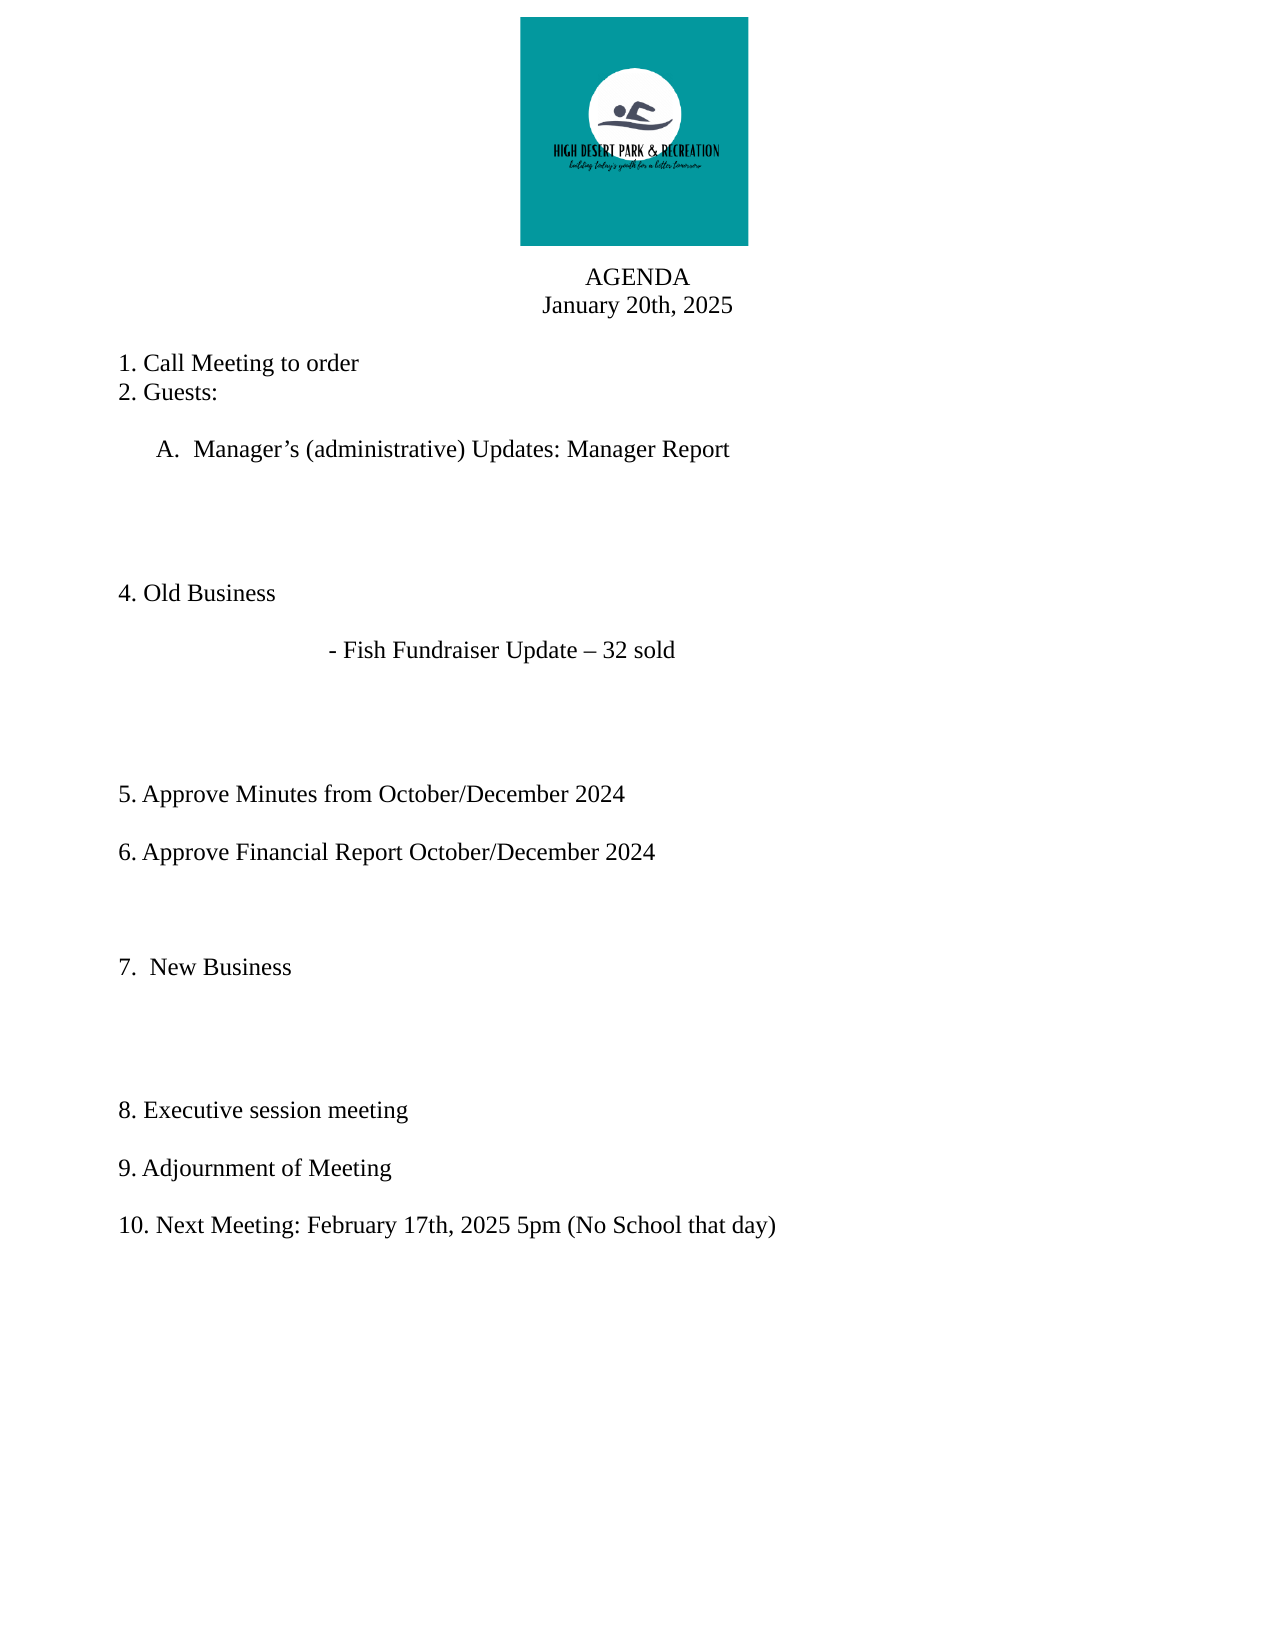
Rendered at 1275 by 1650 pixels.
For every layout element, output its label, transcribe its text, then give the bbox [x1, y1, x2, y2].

text 6. Approve Financial Report October/December 2024 [118, 837, 1157, 866]
text 5. Approve Minutes from October/December 2024 [118, 779, 1157, 808]
text 1. Call Meeting to order [118, 348, 1157, 377]
text 4. Old Business [118, 578, 1157, 607]
text 9. Adjournment of Meeting [118, 1153, 1157, 1182]
text 2. Guests: [118, 377, 1157, 406]
text AGENDA [118, 262, 1157, 291]
text - Fish Fundraiser Update – 32 sold [118, 636, 1157, 664]
text 7. New Business [118, 952, 1157, 981]
list Manager’s (administrative) Updates: Manager Report [156, 434, 1157, 463]
text 8. Executive session meeting [118, 1096, 1157, 1124]
text 10. Next Meeting: February 17th, 2025 5pm (No School that day) [118, 1211, 1157, 1239]
text January 20th, 2025 [118, 291, 1157, 319]
